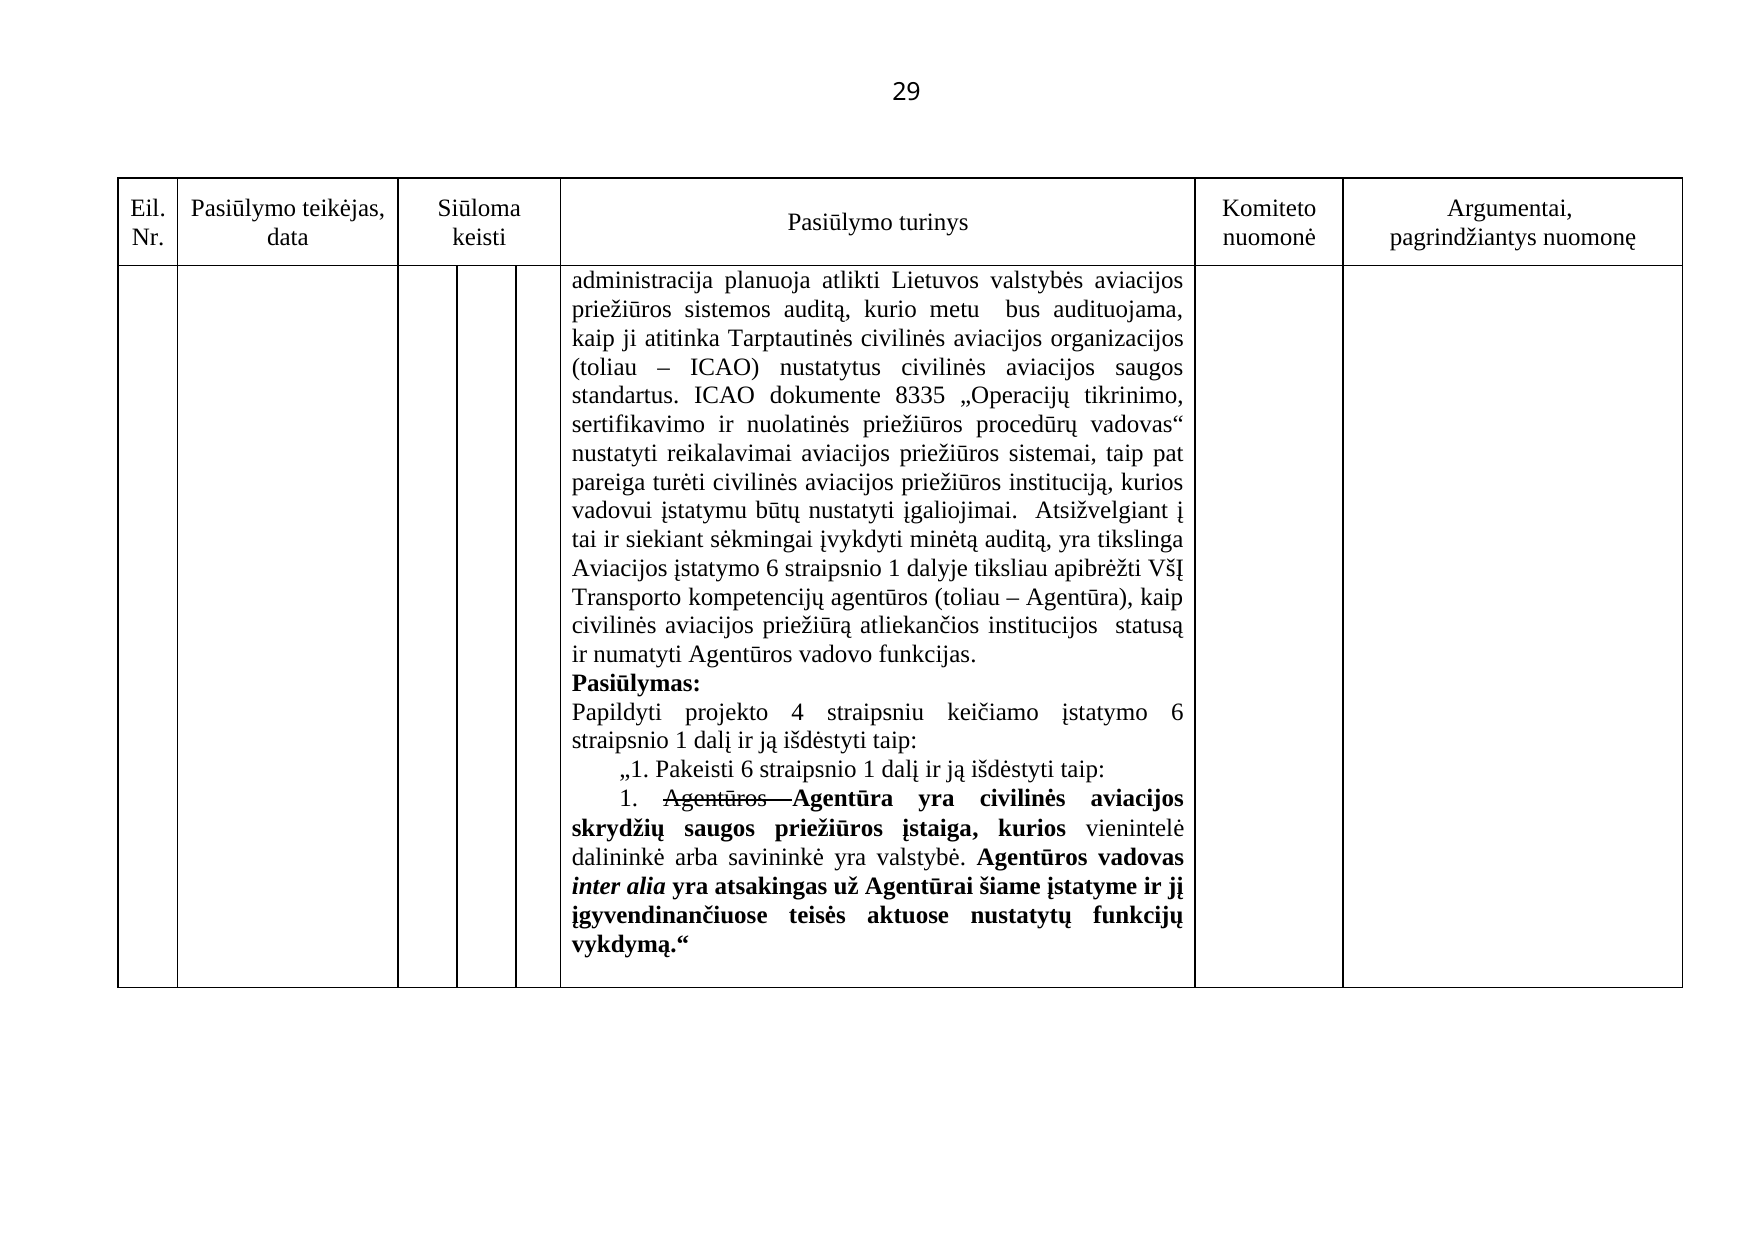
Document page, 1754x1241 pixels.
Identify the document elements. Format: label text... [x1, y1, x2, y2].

table_cell [119, 266, 177, 987]
table_cell [399, 266, 456, 987]
table_header Pasiūlymo teikėjas, data [178, 179, 397, 265]
table_cell [458, 266, 515, 987]
table_header Komiteto nuomonė [1196, 179, 1342, 265]
table_cell [1344, 266, 1682, 987]
table_header Eil. Nr. [119, 179, 177, 265]
table_cell administracija planuoja atlikti Lietuvos valstybės aviacijos priežiūros sistemos auditą, kurio metu bus audituojama, kaip ji atitinka Tarptautinės civilinės aviacijos organizacijos (toliau – ICAO) nustatytus civilinės aviacijos saugos standartus. ICAO dokumente 8335 „Operacijų tikrinimo, sertifikavimo ir nuolatinės priežiūros procedūrų vadovas“ nustatyti reikalavimai aviacijos priežiūros sistemai, taip pat pareiga turėti civilinės aviacijos priežiūros instituciją, kurios vadovui įstatymu būtų nustatyti įgaliojimai. Atsižvelgiant į tai ir siekiant sėkmingai įvykdyti minėtą auditą, yra tikslinga Aviacijos įstatymo 6 straipsnio 1 dalyje tiksliau apibrėžti VšĮ Transporto kompetencijų agentūros (toliau – Agentūra), kaip civilinės aviacijos priežiūrą atliekančios institucijos statusą ir numatyti Agentūros vadovo funkcijas. Pasiūlymas: Papildyti projekto 4 straipsniu keičiamo įstatymo 6 straipsnio 1 dalį ir ją išdėstyti taip: „1. Pakeisti 6 straipsnio 1 dalį ir ją išdėstyti taip: 1. Agentūros Agentūra yra civilinės aviacijos skrydžių saugos priežiūros įstaiga, kurios vienintelė dalininkė arba savininkė yra valstybė. Agentūros vadovas inter alia yra atsakingas už Agentūrai šiame įstatyme ir jį įgyvendinančiuose teisės aktuose nustatytų funkcijų vykdymą.“ [561, 266, 1194, 987]
table_header Argumentai, pagrindžiantys nuomonę [1344, 179, 1682, 265]
table_cell [1196, 266, 1342, 987]
table_cell [178, 266, 397, 987]
table_header Siūloma keisti [399, 179, 560, 265]
table_header Pasiūlymo turinys [561, 179, 1194, 265]
table_cell [517, 266, 560, 987]
